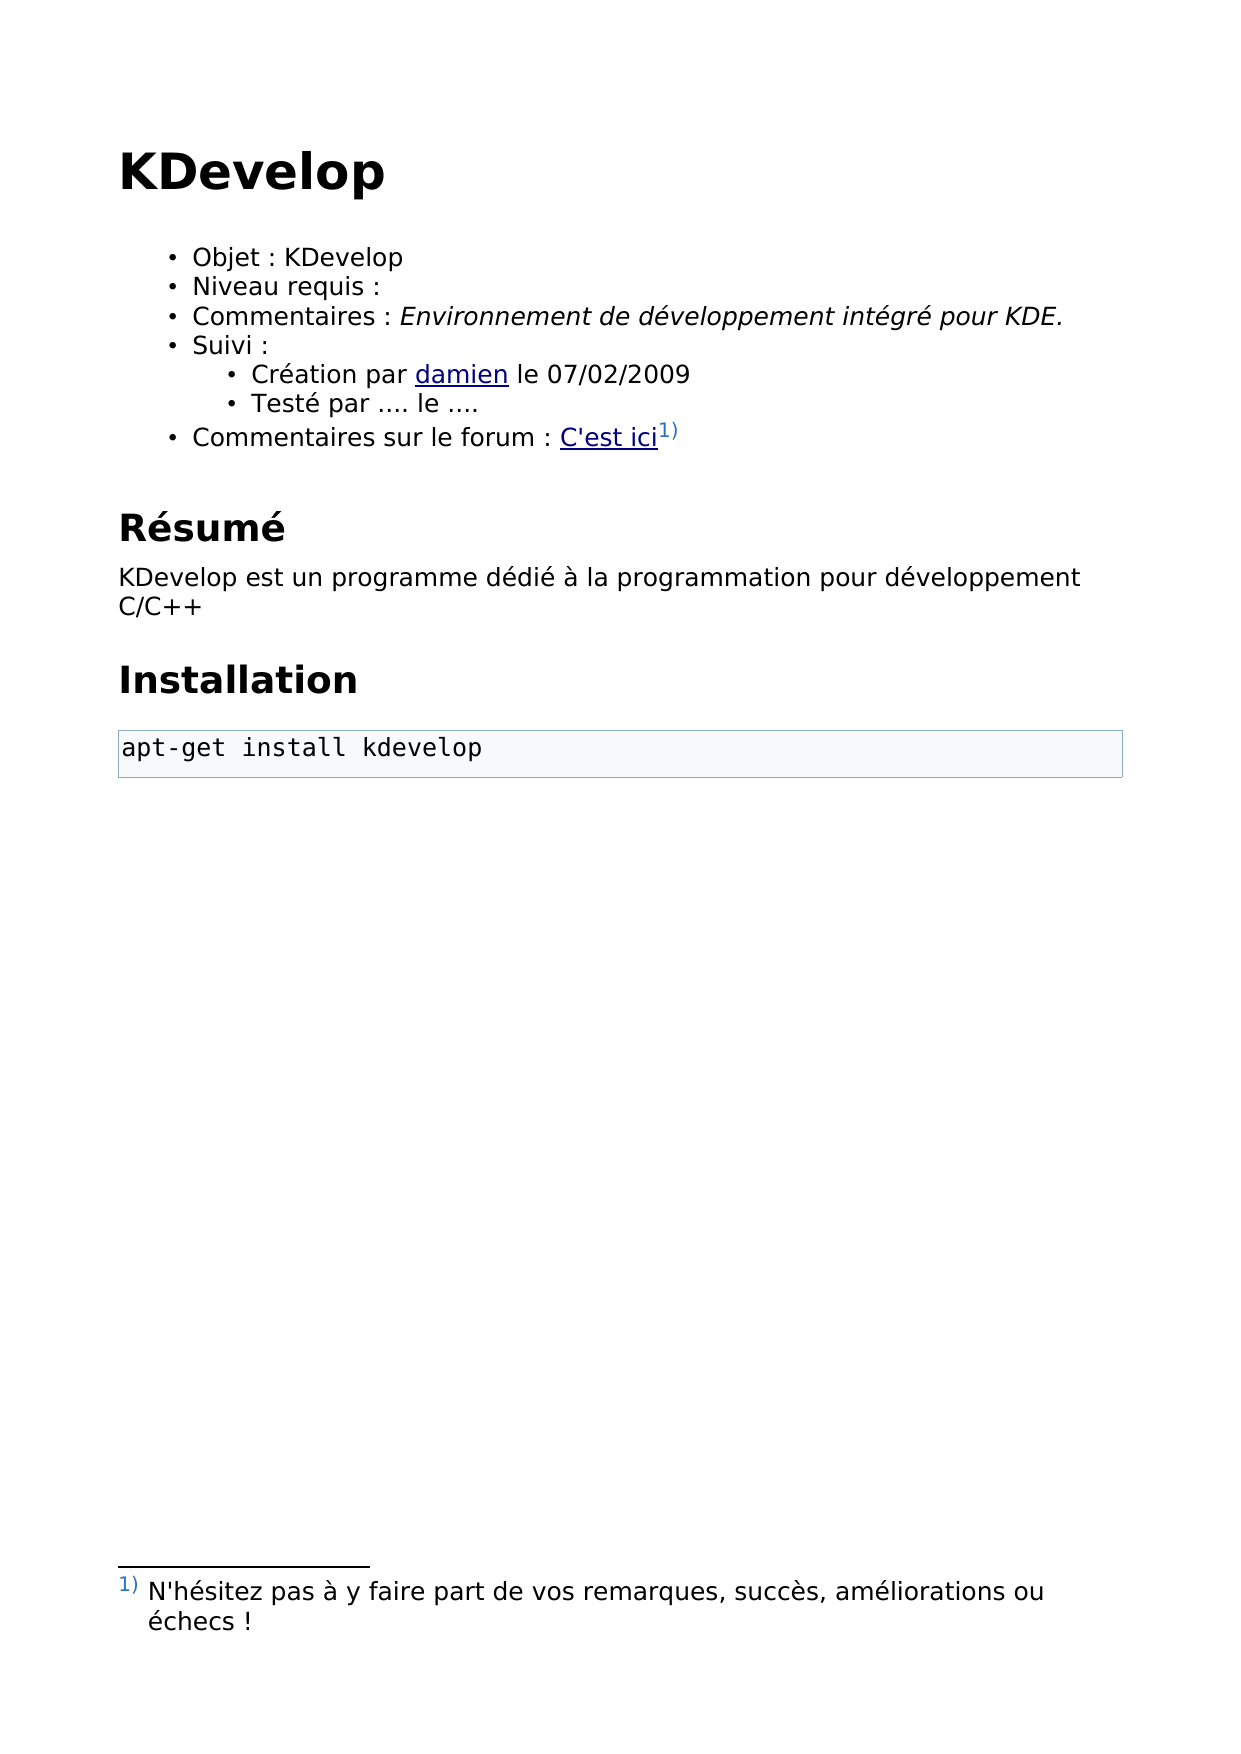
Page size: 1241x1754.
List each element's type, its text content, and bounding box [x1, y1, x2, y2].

subtitle KDevelop [118, 143, 1122, 201]
list Testé par .... le .... [236, 389, 1122, 418]
text KDevelop est un programme dédié à la programmation pour développement C/C++ [118, 563, 1122, 621]
list Création par damien le 07/02/2009 [236, 360, 1122, 389]
list Commentaires : Environnement de développement intégré pour KDE. [177, 302, 1122, 331]
table_header apt-get install kdevelop [119, 731, 1122, 777]
list N'hésitez pas à y faire part de vos remarques, succès, améliorations ou échecs ! [118, 1573, 1122, 1636]
list Objet : KDevelop [177, 243, 1122, 272]
subtitle Installation [118, 659, 1122, 702]
list Suivi : [177, 331, 1122, 360]
subtitle Résumé [118, 507, 1122, 551]
list Niveau requis : [177, 272, 1122, 302]
list Commentaires sur le forum : C'est ici [177, 418, 1122, 452]
